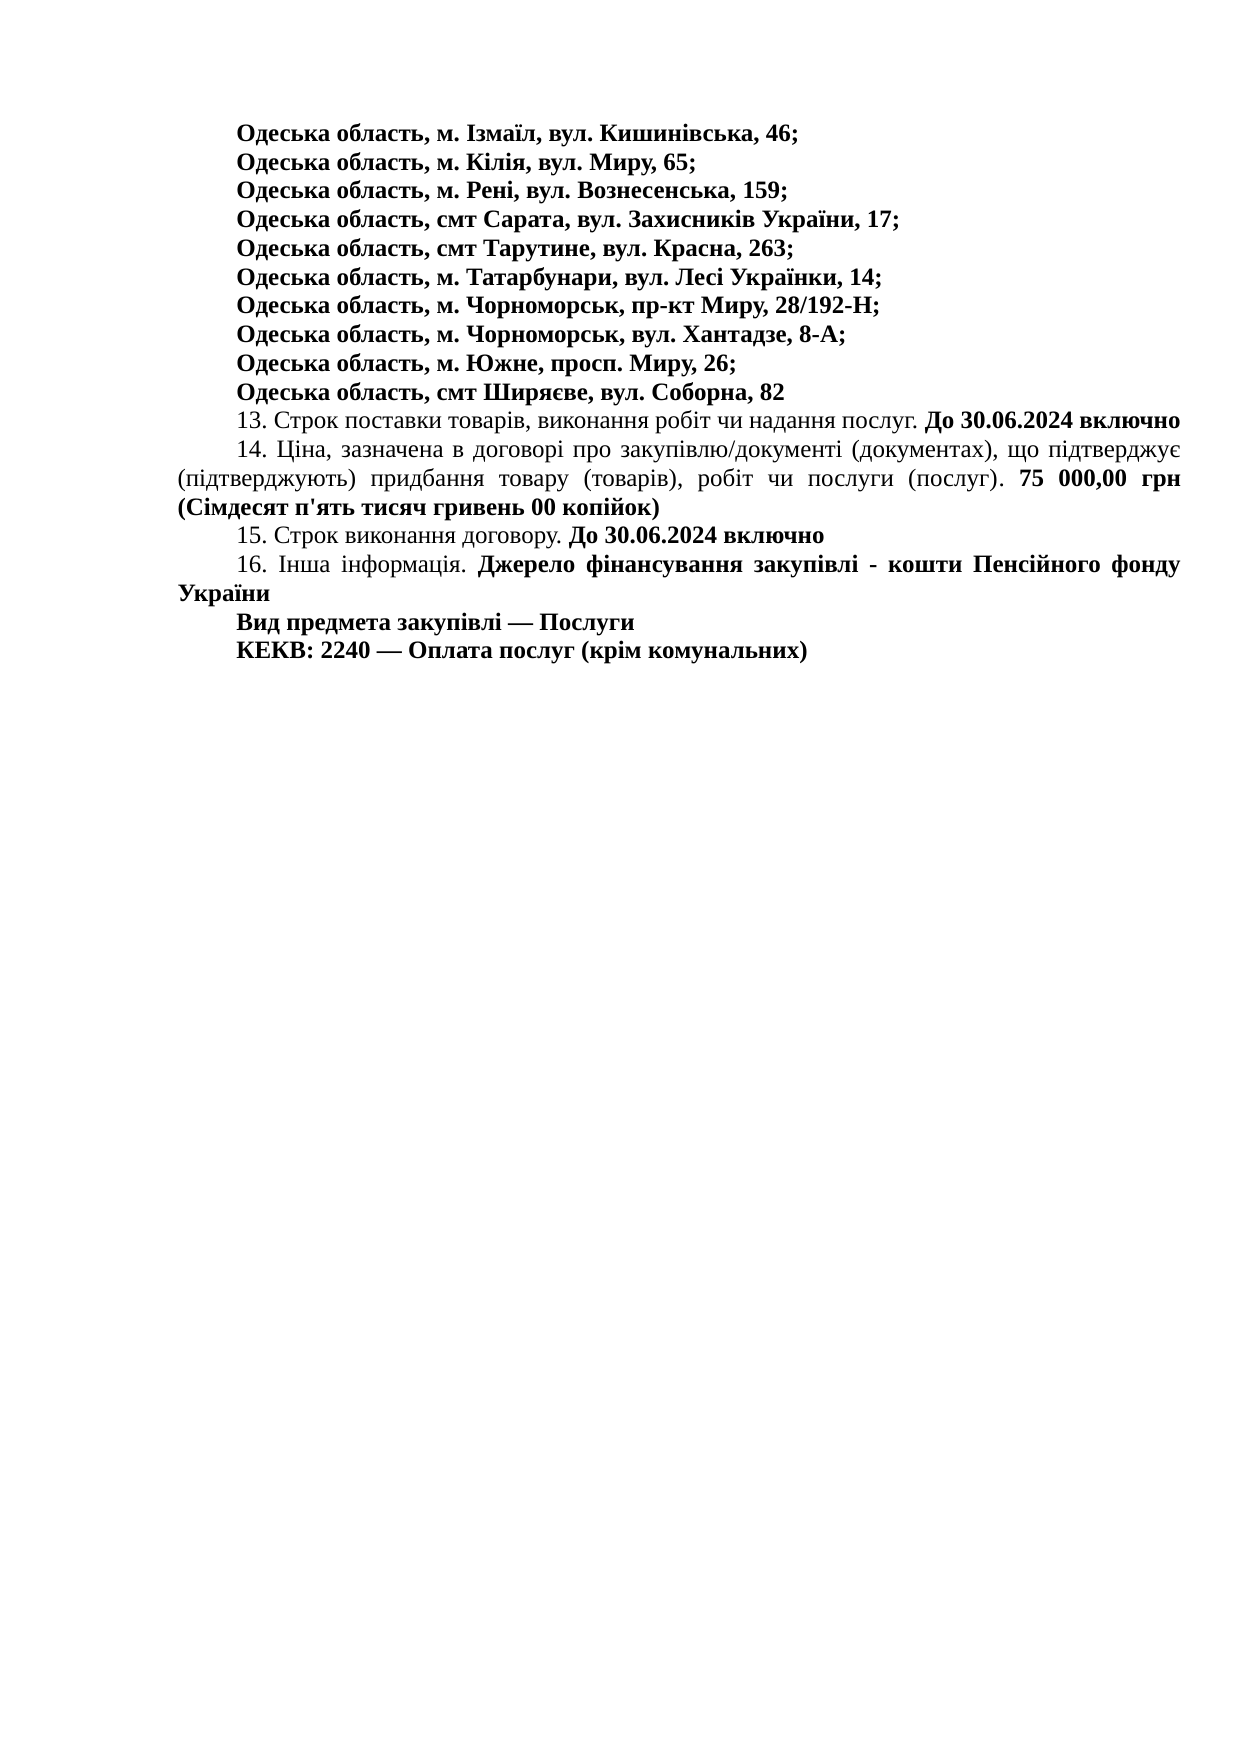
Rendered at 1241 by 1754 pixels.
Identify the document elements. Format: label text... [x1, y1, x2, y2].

text Одеська область, м. Татарбунари, вул. Лесі Українки, 14; [177, 262, 1181, 291]
text Одеська область, смт Тарутине, вул. Красна, 263; [177, 233, 1181, 262]
text Одеська область, м. Чорноморськ, пр-кт Миру, 28/192-Н; [177, 291, 1181, 319]
text Одеська область, м. Рені, вул. Вознесенська, 159; [177, 176, 1181, 204]
text КЕКВ: 2240 — Оплата послуг (крім комунальних) [177, 636, 1181, 664]
text Вид предмета закупівлі — Послуги [177, 607, 1181, 636]
text Одеська область, м. Ізмаїл, вул. Кишинівська, 46; [177, 118, 1181, 147]
text Одеська область, смт Сарата, вул. Захисників України, 17; [177, 204, 1181, 233]
text Одеська область, м. Чорноморськ, вул. Хантадзе, 8-А; [177, 319, 1181, 348]
text Одеська область, смт Ширяєве, вул. Соборна, 82 [177, 377, 1181, 406]
text 15. Строк виконання договору. До 30.06.2024 включно [177, 521, 1181, 549]
text 16. Інша інформація. Джерело фінансування закупівлі - кошти Пенсійного фонду України [177, 549, 1181, 607]
text 13. Строк поставки товарів, виконання робіт чи надання послуг. До 30.06.2024 включно [177, 406, 1181, 434]
text 14. Ціна, зазначена в договорі про закупівлю/документі (документах), що підтверджує (підтверджують) придбання товару (товарів), робіт чи послуги (послуг). 75 000,00 грн (Сімдесят п'ять тисяч гривень 00 копійок) [177, 434, 1181, 521]
text Одеська область, м. Кілія, вул. Миру, 65; [177, 147, 1181, 176]
text Одеська область, м. Южне, просп. Миру, 26; [177, 348, 1181, 377]
